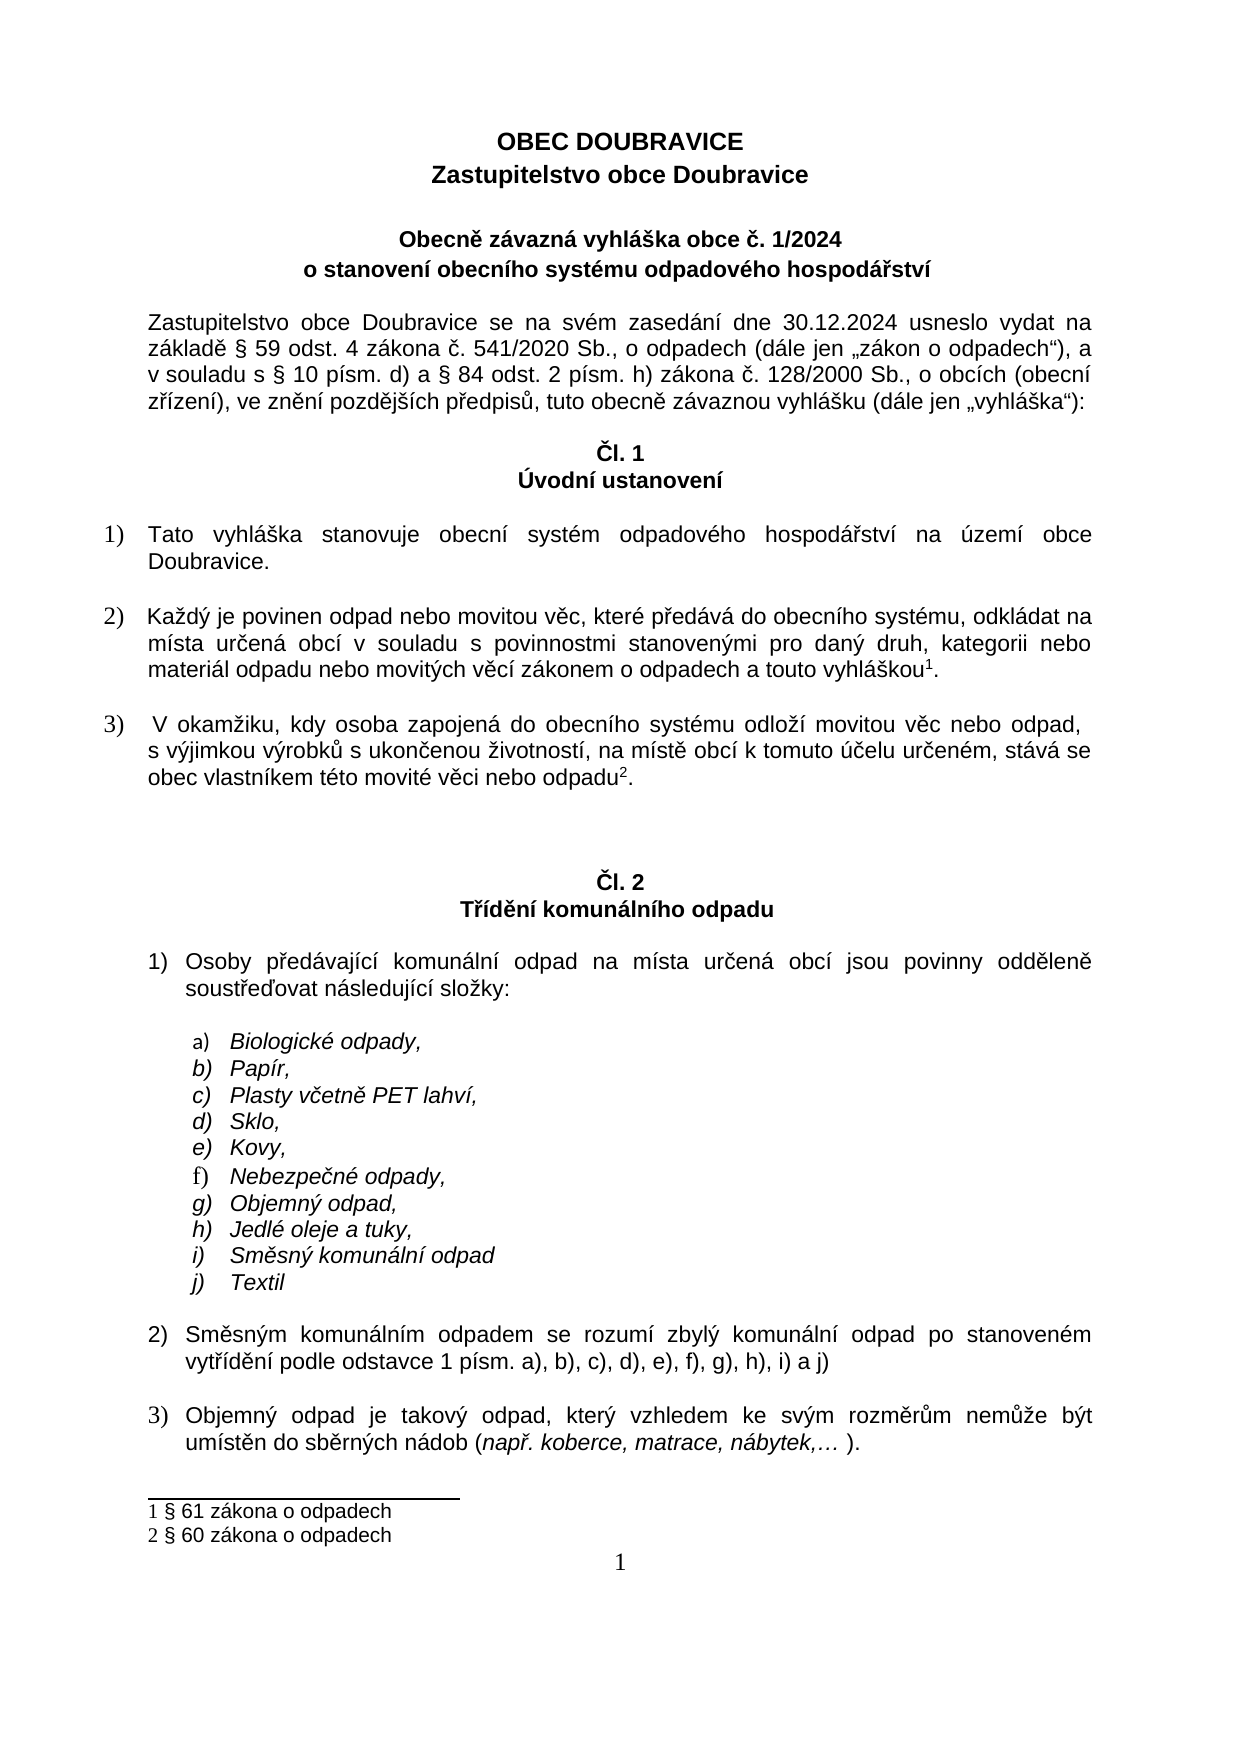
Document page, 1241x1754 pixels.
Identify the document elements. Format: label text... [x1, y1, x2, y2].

list Směsným komunálním odpadem se rozumí zbylý komunální odpad po stanoveném vytřídění podle odstavce 1 písm. a), b), c), d), e), f), g), h), i) a j) [148, 1321, 1092, 1374]
list Tato vyhláška stanovuje obecní systém odpadového hospodářství na území obce Doubravice. [103, 519, 1092, 574]
text OBEC DOUBRAVICE [148, 127, 1092, 155]
list § 60 zákona o odpadech [148, 1523, 1092, 1547]
subtitle Úvodní ustanovení [148, 467, 1092, 493]
list Směsný komunální odpad [192, 1242, 1092, 1268]
list Textil [192, 1268, 1092, 1295]
list Biologické odpady, [192, 1027, 1092, 1055]
list Sklo, [192, 1108, 1092, 1134]
text Zastupitelstvo obce Doubravice se na svém zasedání dne 30.12.2024 usneslo vydat na základě § 59 odst. 4 zákona č. 541/2020 Sb., o odpadech (dále jen „zákon o odpadech“), a v souladu s § 10 písm. d) a § 84 odst. 2 písm. h) zákona č. 128/2000 Sb., o obcích (obecní zřízení), ve znění pozdějších předpisů, tuto obecně závaznou vyhlášku (dále jen „vyhláška“): [148, 308, 1092, 414]
text Čl. 2 [148, 869, 1092, 896]
list Plasty včetně PET lahví, [192, 1082, 1092, 1108]
list Jedlé oleje a tuky, [192, 1216, 1092, 1242]
text Zastupitelstvo obce Doubravice [148, 159, 1092, 188]
text Obecně závazná vyhláška obce č. 1/2024 [148, 226, 1092, 252]
list Objemný odpad je takový odpad, který vzhledem ke svým rozměrům nemůže být umístěn do sběrných nádob (např. koberce, matrace, nábytek,… ). [148, 1400, 1092, 1455]
list V okamžiku, kdy osoba zapojená do obecního systému odloží movitou věc nebo odpad, s výjimkou výrobků s ukončenou životností, na místě obcí k tomuto účelu určeném, stává se obec vlastníkem této movité věci nebo odpadu. [103, 709, 1092, 790]
text o stanovení obecního systému odpadového hospodářství [148, 256, 1092, 282]
list Osoby předávající komunální odpad na místa určená obcí jsou povinny odděleně soustřeďovat následující složky: [148, 948, 1092, 1001]
list § 61 zákona o odpadech [148, 1499, 1092, 1523]
list Kovy, [192, 1134, 1092, 1161]
list Každý je povinen odpad nebo movitou věc, které předává do obecního systému, odkládat na místa určená obcí v souladu s povinnostmi stanovenými pro daný druh, kategorii nebo materiál odpadu nebo movitých věcí zákonem o odpadech a touto vyhláškou. [103, 601, 1092, 682]
list Papír, [192, 1055, 1092, 1082]
list Nebezpečné odpady, [192, 1161, 1092, 1189]
text Čl. 1 [148, 440, 1092, 467]
list Objemný odpad, [192, 1189, 1092, 1216]
text Třídění komunálního odpadu [148, 896, 1092, 922]
